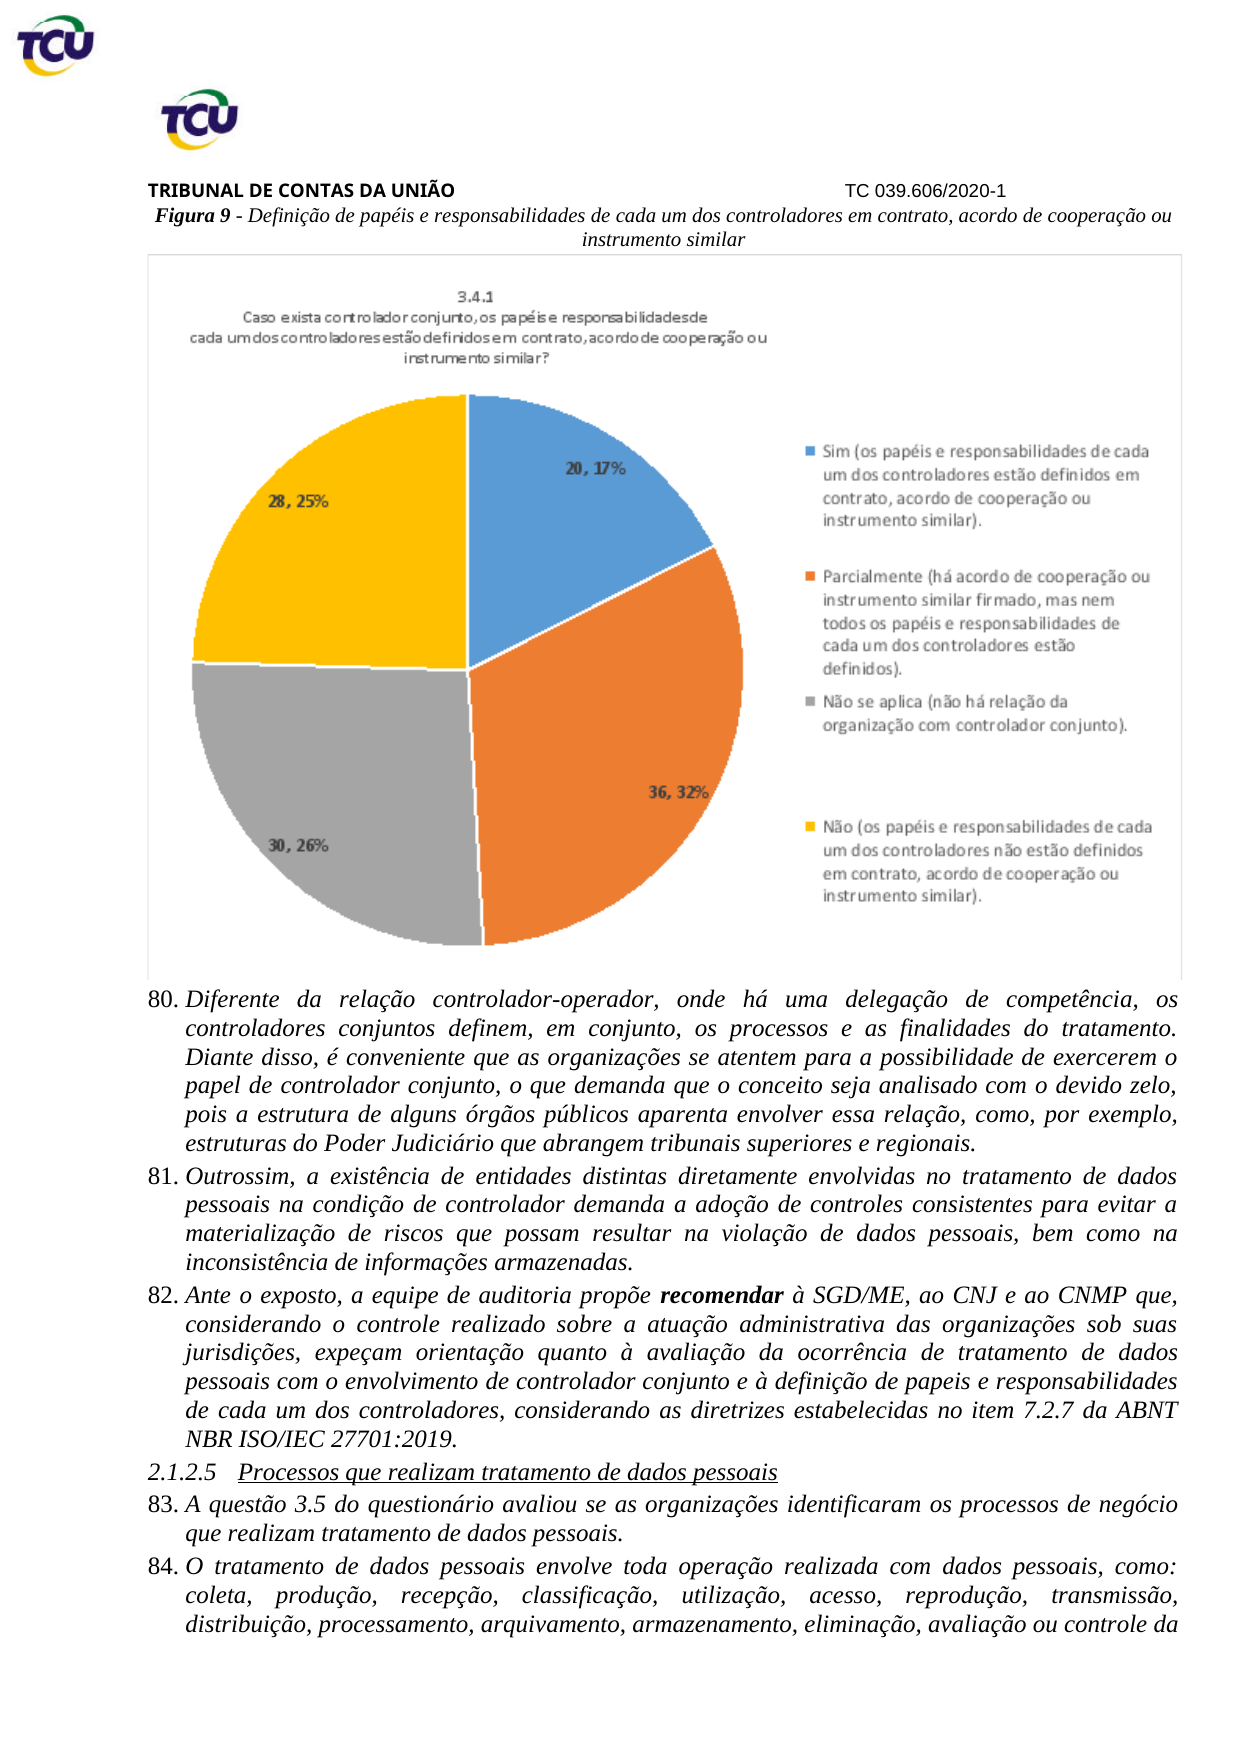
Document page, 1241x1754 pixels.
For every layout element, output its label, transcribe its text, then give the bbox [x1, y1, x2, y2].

list Ante o exposto, a equipe de auditoria propõe recomendar à SGD/ME, ao CNJ e ao CNMP que, considerando o controle realizado sobre a atuação administrativa das organizações sob suas jurisdições, expeçam orientação quanto à avaliação da ocorrência de tratamento de dados pessoais com o envolvimento de controlador conjunto e à definição de papeis e responsabilidades de cada um dos controladores, considerando as diretrizes estabelecidas no item 7.2.7 da ABNT NBR ISO/IEC 27701:2019. [148, 1280, 1181, 1452]
list O tratamento de dados pessoais envolve toda operação realizada com dados pessoais, como: coleta, produção, recepção, classificação, utilização, acesso, reprodução, transmissão, distribuição, processamento, arquivamento, armazenamento, eliminação, avaliação ou controle da [148, 1551, 1181, 1637]
text Figura 9 - Definição de papéis e responsabilidades de cada um dos controladores em contrato, acordo de cooperação ou instrumento similar [148, 202, 1181, 251]
subtitle Processos que realizam tratamento de dados pessoais [148, 1457, 1181, 1485]
picture [147, 254, 1183, 980]
list Outrossim, a existência de entidades distintas diretamente envolvidas no tratamento de dados pessoais na condição de controlador demanda a adoção de controles consistentes para evitar a materialização de riscos que possam resultar na violação de dados pessoais, bem como na inconsistência de informações armazenadas. [148, 1161, 1181, 1276]
list A questão 3.5 do questionário avaliou se as organizações identificaram os processos de negócio que realizam tratamento de dados pessoais. [148, 1489, 1181, 1547]
list Diferente da relação controlador-operador, onde há uma delegação de competência, os controladores conjuntos definem, em conjunto, os processos e as finalidades do tratamento. Diante disso, é conveniente que as organizações se atentem para a possibilidade de exercerem o papel de controlador conjunto, o que demanda que o conceito seja analisado com o devido zelo, pois a estrutura de alguns órgãos públicos aparenta envolver essa relação, como, por exemplo, estruturas do Poder Judiciário que abrangem tribunais superiores e regionais. [148, 984, 1181, 1157]
